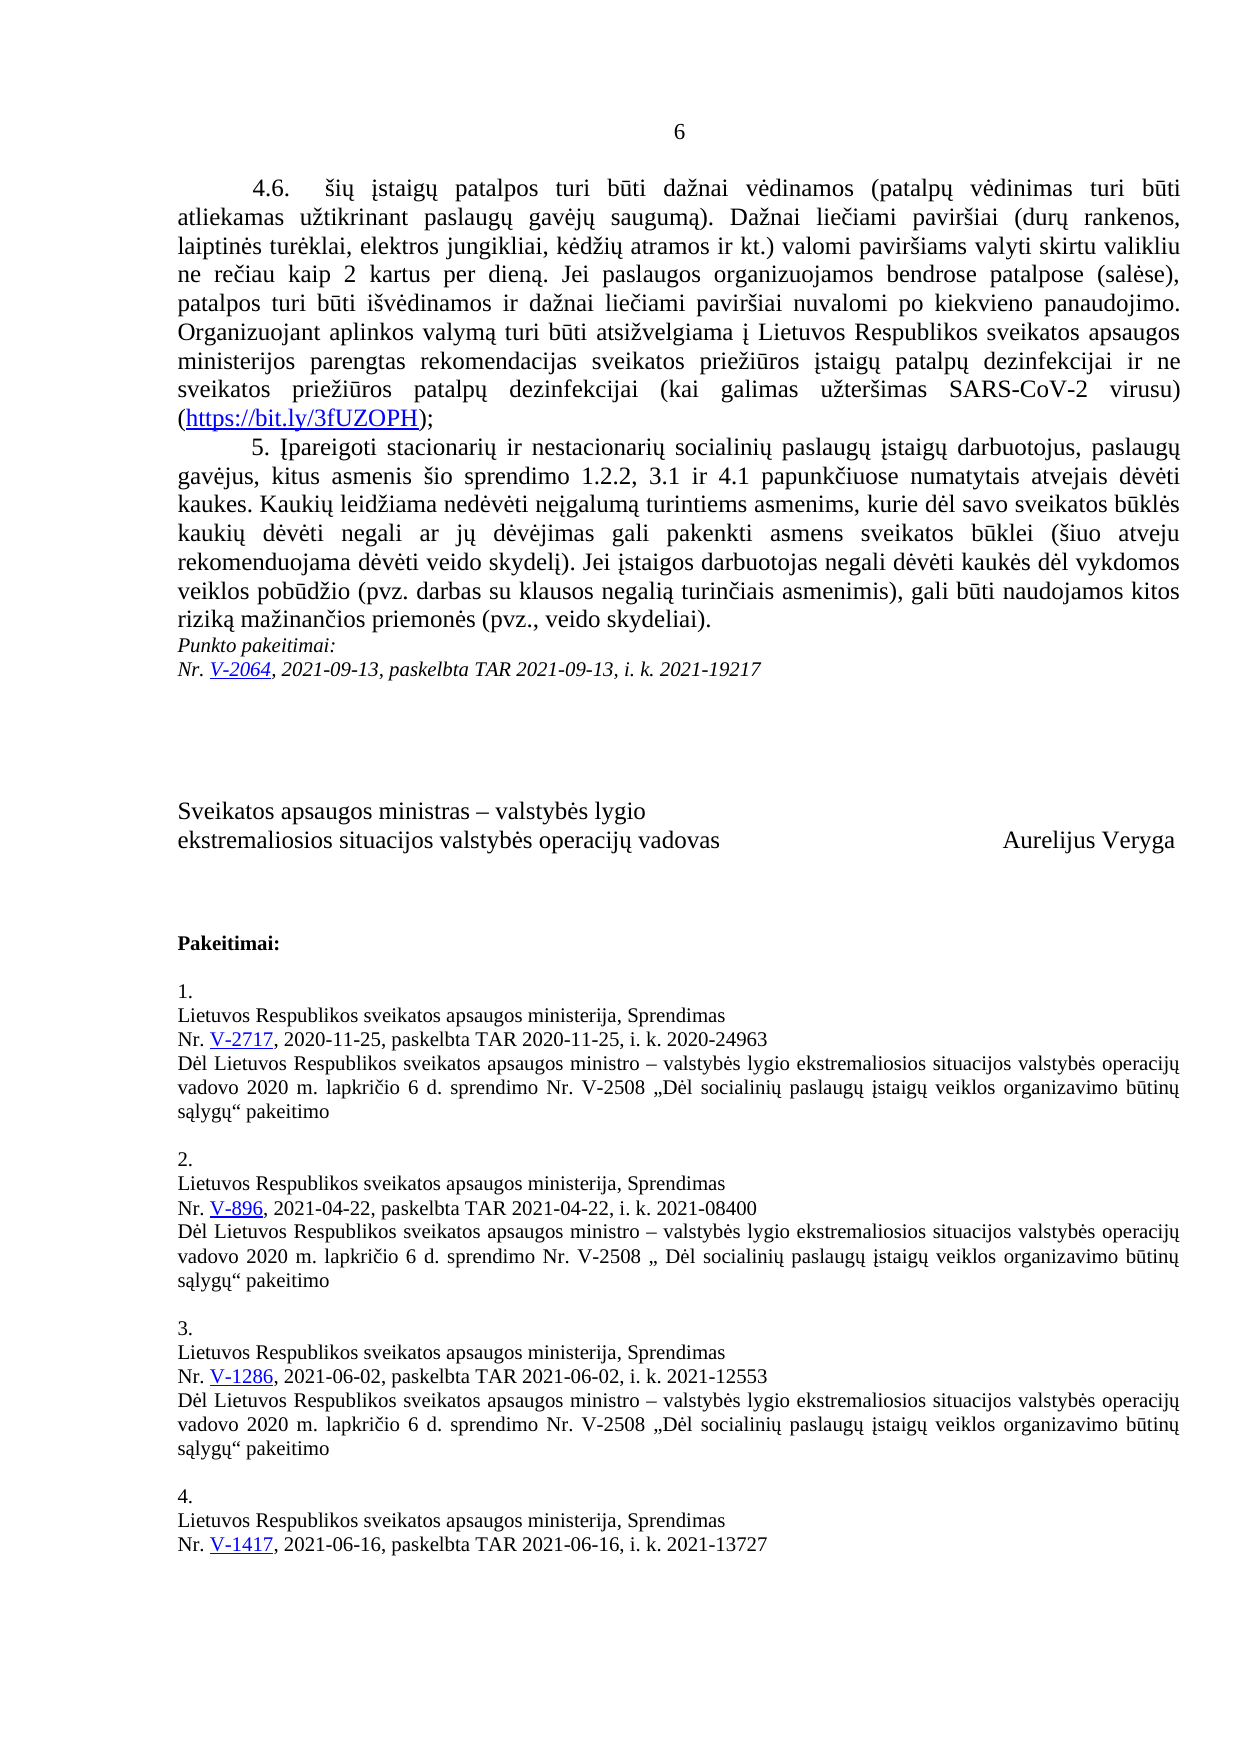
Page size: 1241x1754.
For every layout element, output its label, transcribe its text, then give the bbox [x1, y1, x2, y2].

text 1. [177, 979, 1181, 1003]
text Lietuvos Respublikos sveikatos apsaugos ministerija, Sprendimas [177, 1340, 1181, 1364]
text 4. [177, 1484, 1181, 1508]
text Sveikatos apsaugos ministras – valstybės lygio [177, 796, 1181, 825]
text Lietuvos Respublikos sveikatos apsaugos ministerija, Sprendimas [177, 1171, 1181, 1195]
text 4.6. šių įstaigų patalpos turi būti dažnai vėdinamos (patalpų vėdinimas turi būti atliekamas užtikrinant paslaugų gavėjų saugumą). Dažnai liečiami paviršiai (durų rankenos, laiptinės turėklai, elektros jungikliai, kėdžių atramos ir kt.) valomi paviršiams valyti skirtu valikliu ne rečiau kaip 2 kartus per dieną. Jei paslaugos organizuojamos bendrose patalpose (salėse), patalpos turi būti išvėdinamos ir dažnai liečiami paviršiai nuvalomi po kiekvieno panaudojimo. Organizuojant aplinkos valymą turi būti atsižvelgiama į Lietuvos Respublikos sveikatos apsaugos ministerijos parengtas rekomendacijas sveikatos priežiūros įstaigų patalpų dezinfekcijai ir ne sveikatos priežiūros patalpų dezinfekcijai (kai galimas užteršimas SARS-CoV-2 virusu) (https://bit.ly/3fUZOPH); [177, 173, 1181, 432]
text Nr. V-1286, 2021-06-02, paskelbta TAR 2021-06-02, i. k. 2021-12553 [177, 1364, 1181, 1388]
text Nr. V-1417, 2021-06-16, paskelbta TAR 2021-06-16, i. k. 2021-13727 [177, 1532, 1181, 1556]
text 3. [177, 1316, 1181, 1340]
text 2. [177, 1147, 1181, 1171]
text Lietuvos Respublikos sveikatos apsaugos ministerija, Sprendimas [177, 1508, 1181, 1532]
text Lietuvos Respublikos sveikatos apsaugos ministerija, Sprendimas [177, 1003, 1181, 1027]
text Nr. V-2717, 2020-11-25, paskelbta TAR 2020-11-25, i. k. 2020-24963 [177, 1027, 1181, 1051]
text Dėl Lietuvos Respublikos sveikatos apsaugos ministro – valstybės lygio ekstremaliosios situacijos valstybės operacijų vadovo 2020 m. lapkričio 6 d. sprendimo Nr. V-2508 „Dėl socialinių paslaugų įstaigų veiklos organizavimo būtinų sąlygų“ pakeitimo [177, 1051, 1181, 1123]
text 5. Įpareigoti stacionarių ir nestacionarių socialinių paslaugų įstaigų darbuotojus, paslaugų gavėjus, kitus asmenis šio sprendimo 1.2.2, 3.1 ir 4.1 papunkčiuose numatytais atvejais dėvėti kaukes. Kaukių leidžiama nedėvėti neįgalumą turintiems asmenims, kurie dėl savo sveikatos būklės kaukių dėvėti negali ar jų dėvėjimas gali pakenkti asmens sveikatos būklei (šiuo atveju rekomenduojama dėvėti veido skydelį). Jei įstaigos darbuotojas negali dėvėti kaukės dėl vykdomos veiklos pobūdžio (pvz. darbas su klausos negalią turinčiais asmenimis), gali būti naudojamos kitos riziką mažinančios priemonės (pvz., veido skydeliai). [177, 432, 1181, 633]
text Punkto pakeitimai: [177, 633, 1181, 657]
text ekstremaliosios situacijos valstybės operacijų vadovas Aurelijus Veryga [177, 825, 1181, 854]
text Nr. V-896, 2021-04-22, paskelbta TAR 2021-04-22, i. k. 2021-08400 [177, 1195, 1181, 1219]
text Pakeitimai: [177, 931, 1181, 955]
text Dėl Lietuvos Respublikos sveikatos apsaugos ministro – valstybės lygio ekstremaliosios situacijos valstybės operacijų vadovo 2020 m. lapkričio 6 d. sprendimo Nr. V-2508 „Dėl socialinių paslaugų įstaigų veiklos organizavimo būtinų sąlygų“ pakeitimo [177, 1388, 1181, 1460]
text Dėl Lietuvos Respublikos sveikatos apsaugos ministro – valstybės lygio ekstremaliosios situacijos valstybės operacijų vadovo 2020 m. lapkričio 6 d. sprendimo Nr. V-2508 „ Dėl socialinių paslaugų įstaigų veiklos organizavimo būtinų sąlygų“ pakeitimo [177, 1219, 1181, 1292]
text Nr. V-2064, 2021-09-13, paskelbta TAR 2021-09-13, i. k. 2021-19217 [177, 657, 1181, 681]
